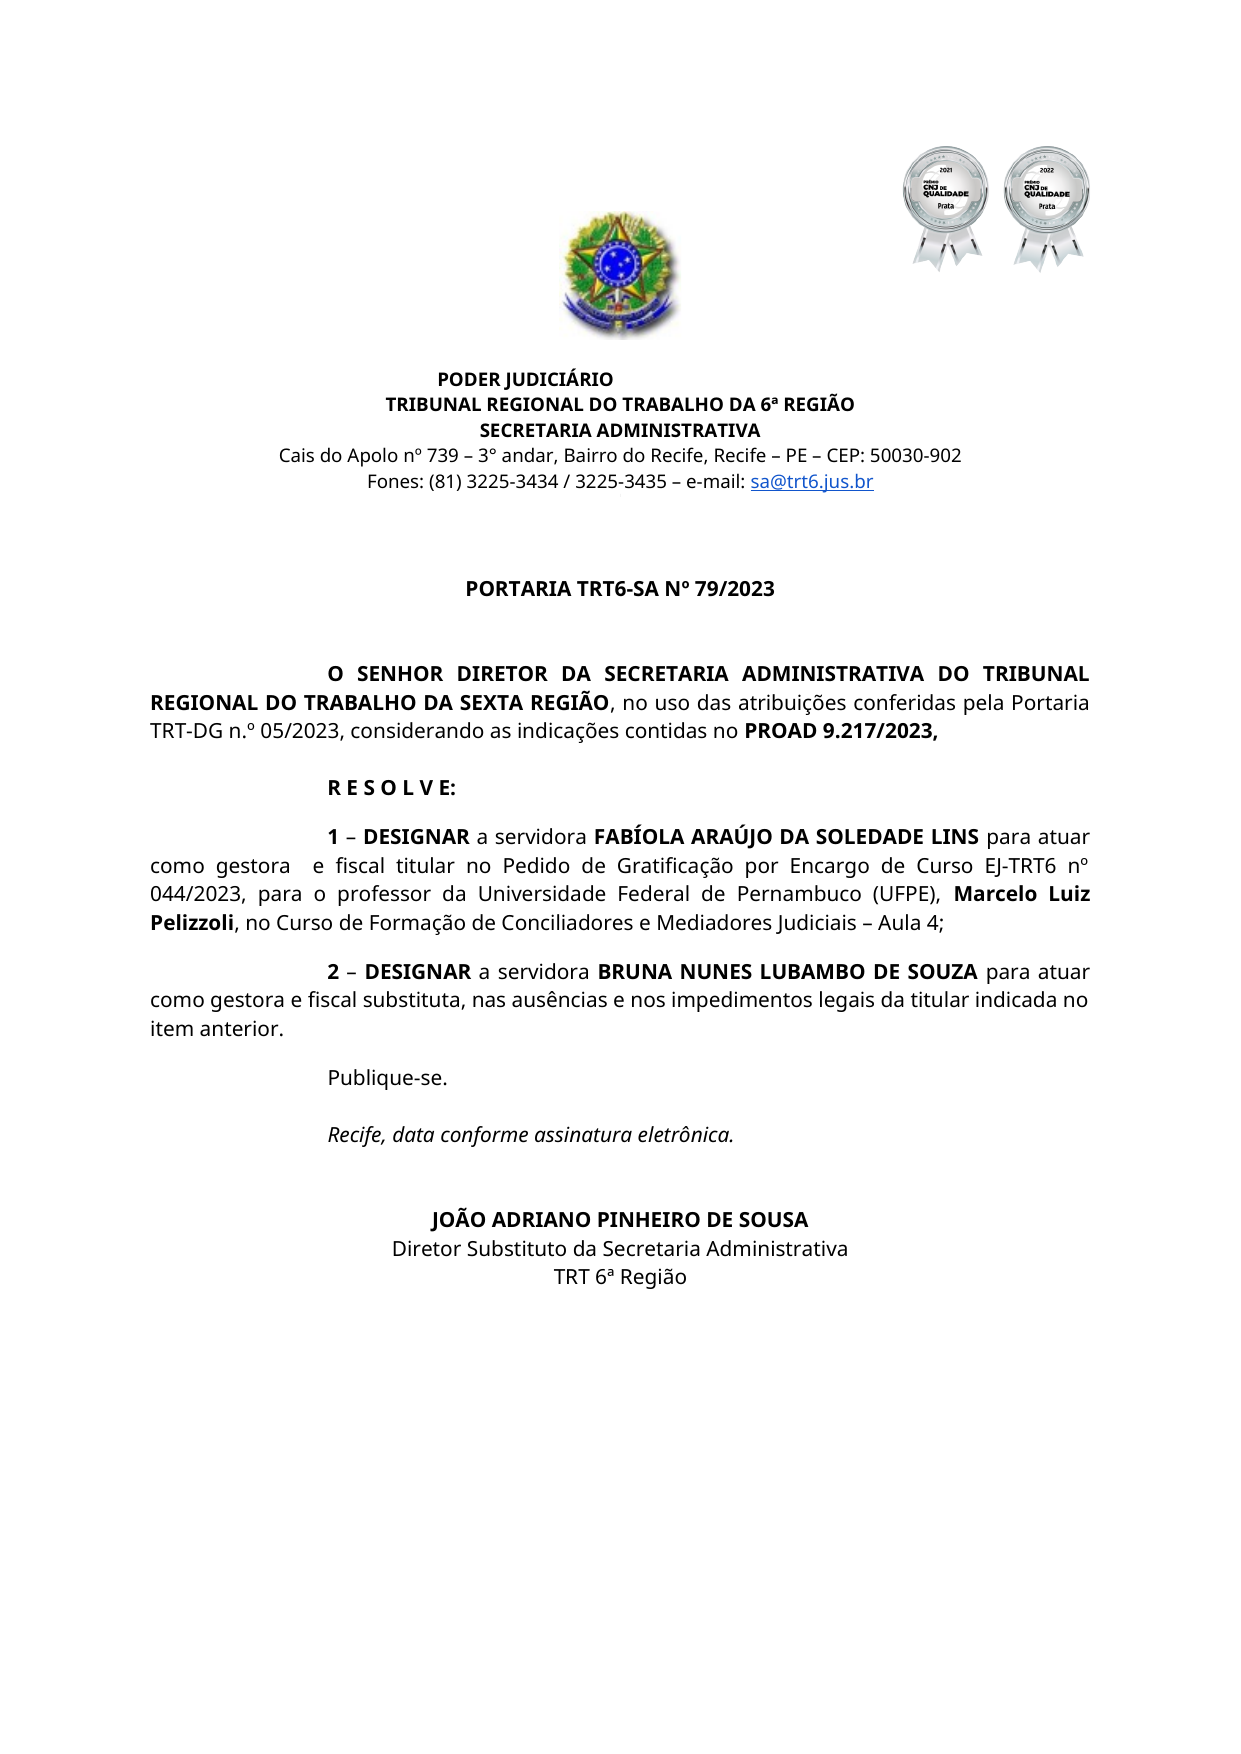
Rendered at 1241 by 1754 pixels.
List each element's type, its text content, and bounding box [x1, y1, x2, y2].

text 1 – DESIGNAR a servidora FABÍOLA ARAÚJO DA SOLEDADE LINS para atuar como gestora e fiscal titular no Pedido de Gratificação por Encargo de Curso EJ-TRT6 nº 044/2023, para o professor da Universidade Federal de Pernambuco (UFPE), Marcelo Luiz Pelizzoli, no Curso de Formação de Conciliadores e Mediadores Judiciais – Aula 4; [150, 822, 1090, 936]
text R E S O L V E: [150, 773, 1090, 802]
text 2 – DESIGNAR a servidora BRUNA NUNES LUBAMBO DE SOUZA para atuar como gestora e fiscal substituta, nas ausências e nos impedimentos legais da titular indicada no item anterior. [150, 957, 1090, 1042]
picture [559, 211, 682, 340]
text O SENHOR DIRETOR DA SECRETARIA ADMINISTRATIVA DO TRIBUNAL REGIONAL DO TRABALHO DA SEXTA REGIÃO, no uso das atribuições conferidas pela Portaria TRT-DG n.º 05/2023, considerando as indicações contidas no PROAD 9.217/2023, [150, 659, 1090, 745]
text Recife, data conforme assinatura eletrônica. [327, 1120, 1090, 1148]
text JOÃO ADRIANO PINHEIRO DE SOUSA [150, 1205, 1090, 1234]
text PORTARIA TRT6-SA Nº 79/2023 [150, 574, 1090, 602]
text Diretor Substituto da Secretaria Administrativa [150, 1234, 1090, 1262]
picture [883, 146, 1091, 274]
text Publique-se. [327, 1063, 1090, 1092]
text TRT 6ª Região [150, 1262, 1090, 1291]
